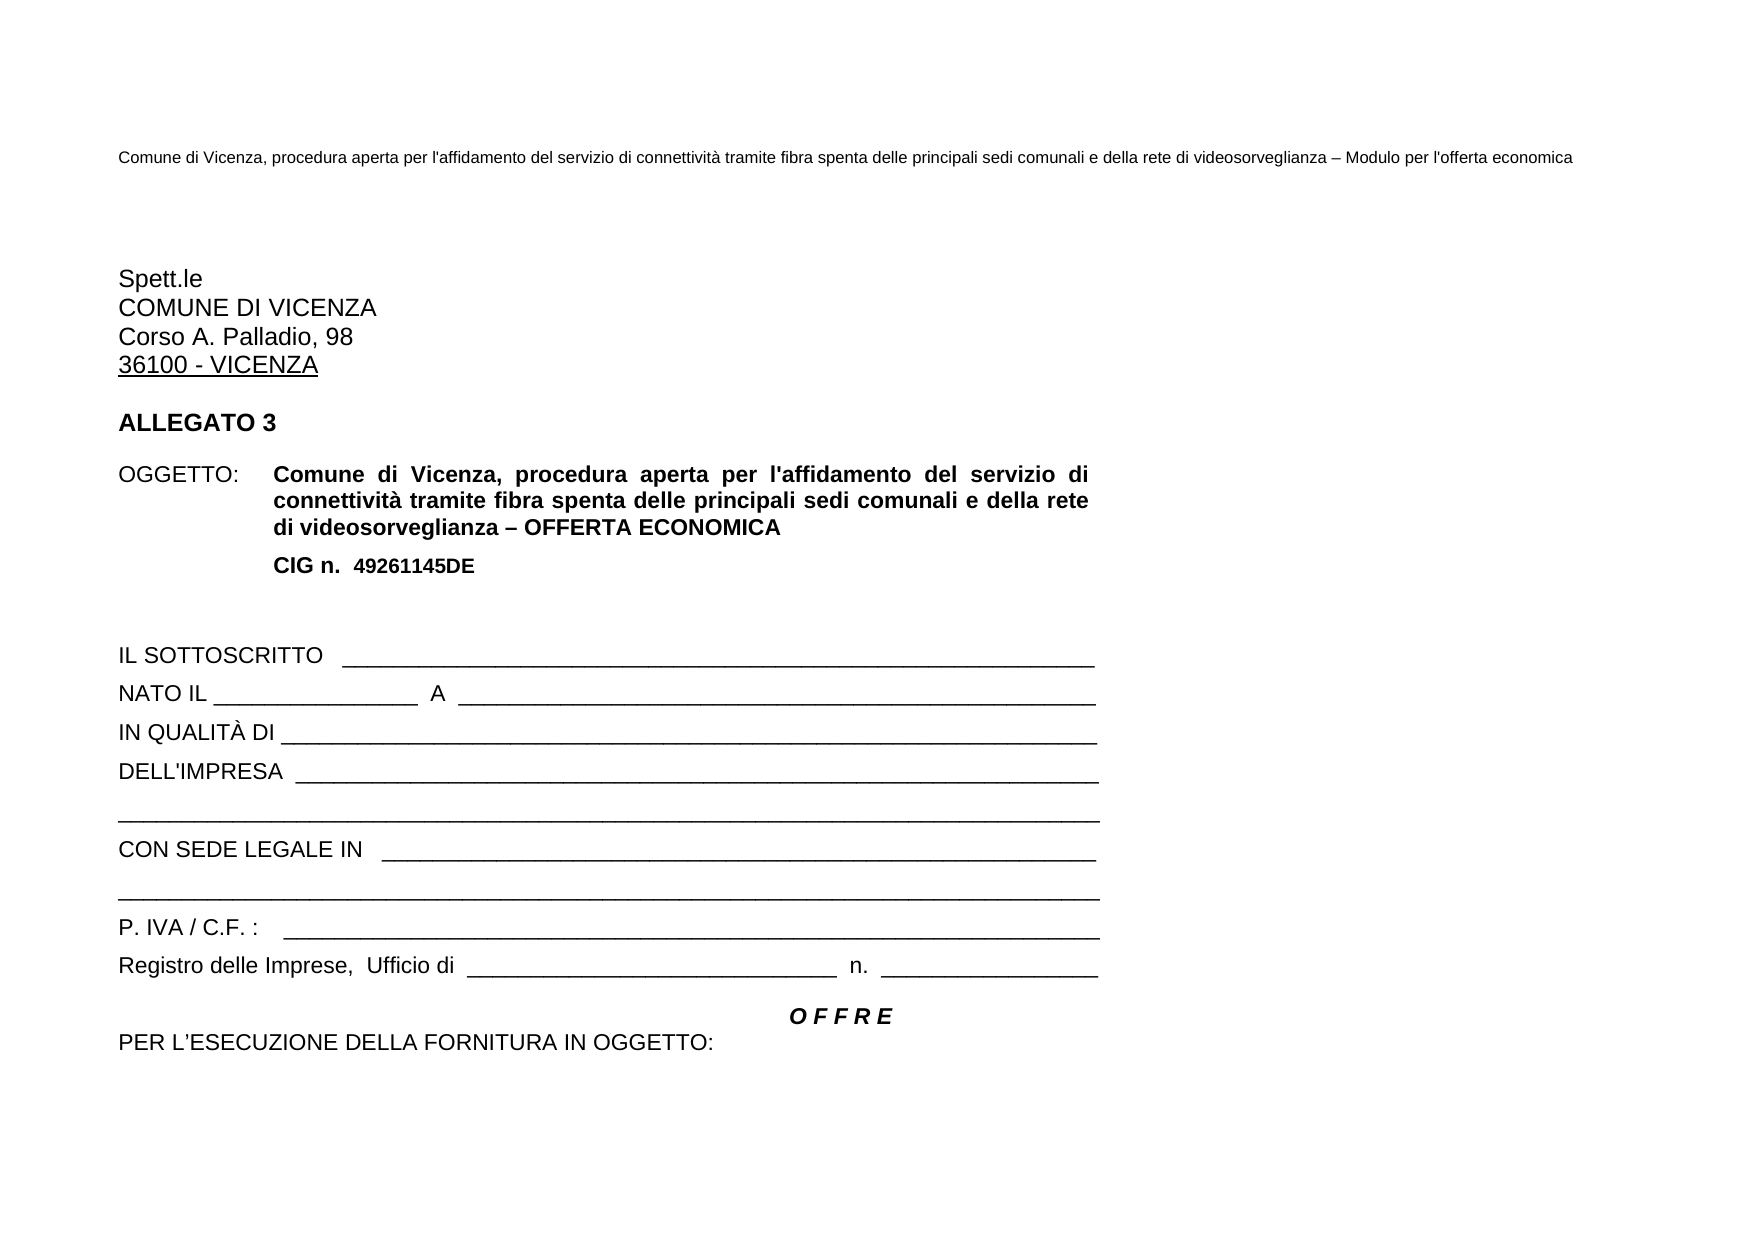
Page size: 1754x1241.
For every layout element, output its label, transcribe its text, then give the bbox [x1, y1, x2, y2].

text 36100 - VICENZA [118, 350, 1624, 379]
table_header OGGETTO: [111, 461, 266, 591]
text COMUNE DI VICENZA [118, 293, 1624, 322]
text Corso A. Palladio, 98 [118, 322, 1624, 350]
text Spett.le [118, 264, 1624, 293]
text O F F R E [118, 1003, 1565, 1029]
text ALLEGATO 3 [118, 408, 1624, 437]
text PER L’ESECUZIONE DELLA FORNITURA IN OGGETTO: [118, 1029, 1565, 1056]
table_header IL SOTTOSCRITTO ___________________________________________________________ NATO IL ________________ A __________________________________________________ IN QUALITÀ DI ________________________________________________________________ DELL'IMPRESA _______________________________________________________________ _____________________________________________________________________________ CON SEDE LEGALE IN ________________________________________________________ _____________________________________________________________________________ P. IVA / C.F. : ________________________________________________________________ Registro delle Imprese, Ufficio di _____________________________ n. _________________ [111, 642, 1115, 979]
table_header Comune di Vicenza, procedura aperta per l'affidamento del servizio di connettività tramite fibra spenta delle principali sedi comunali e della rete di videosorveglianza – OFFERTA ECONOMICA CIG n. 49261145DE [266, 461, 1115, 591]
